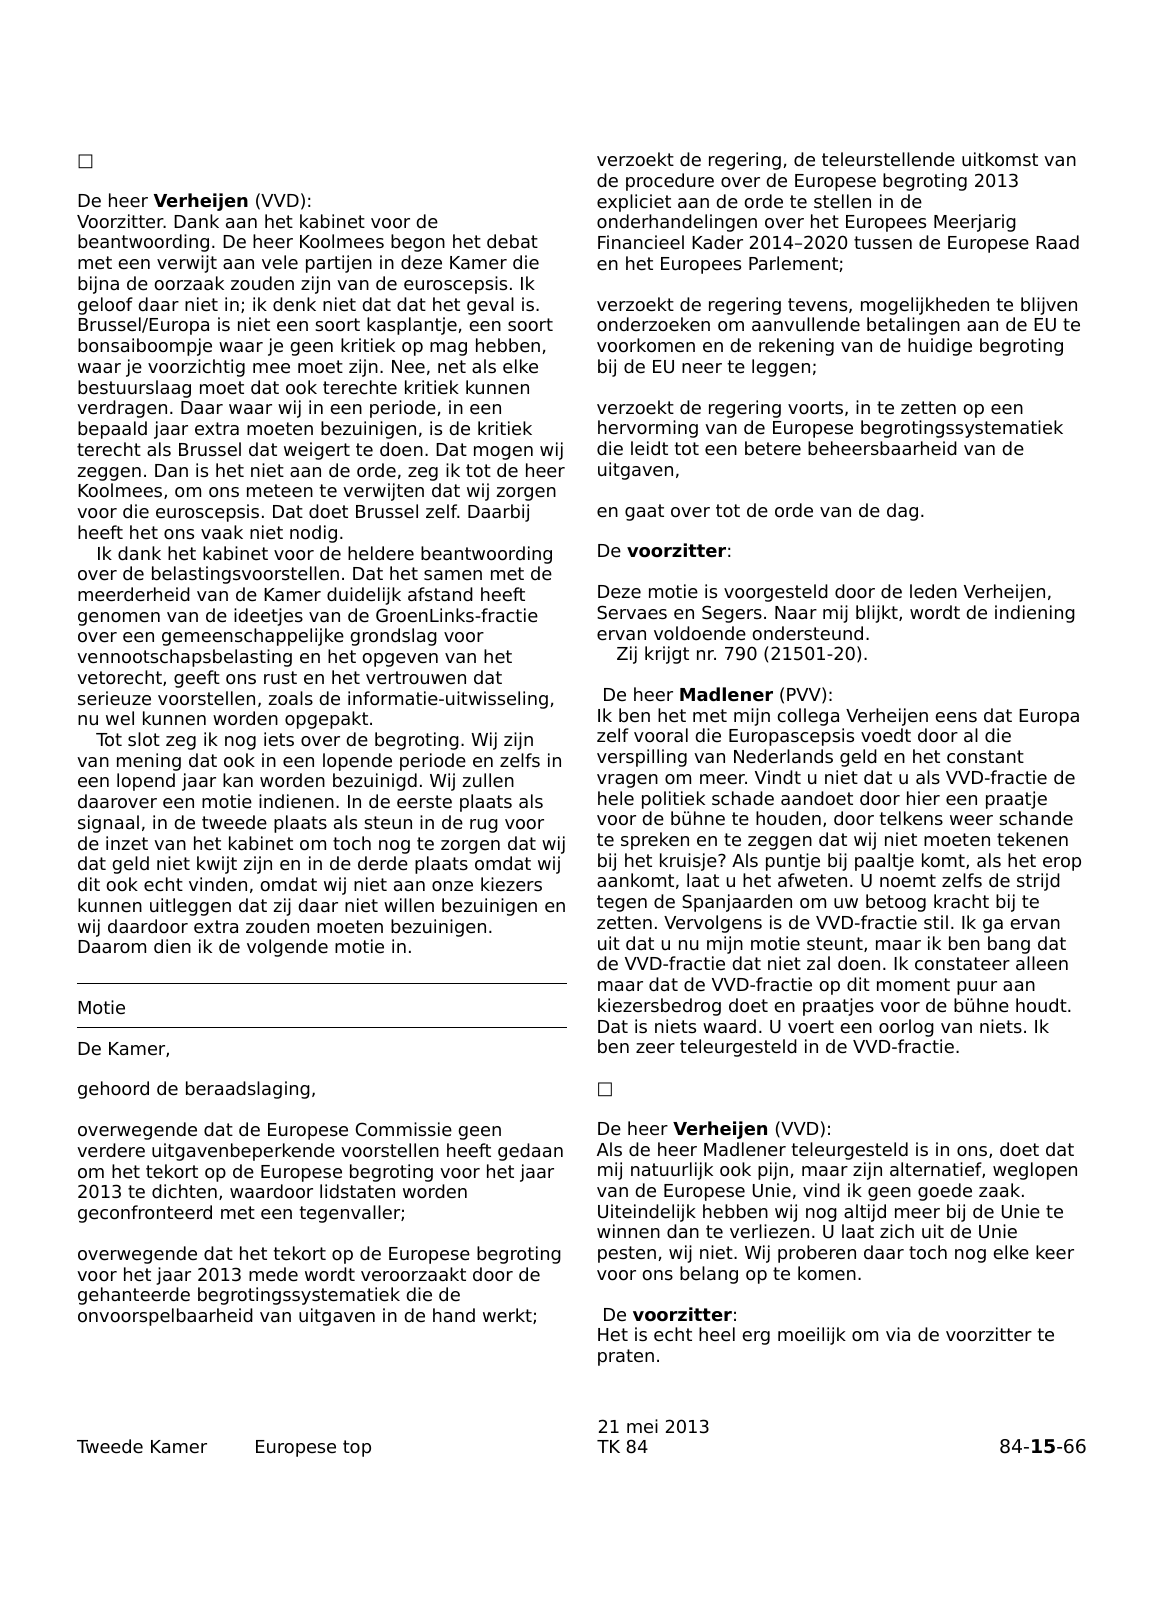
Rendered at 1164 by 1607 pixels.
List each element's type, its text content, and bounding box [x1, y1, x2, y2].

text Tot slot zeg ik nog iets over de begroting. Wij zijn van mening dat ook in een lopende periode en zelfs in een lopend jaar kan worden bezuinigd. Wij zullen daarover een motie indienen. In de eerste plaats als signaal, in de tweede plaats als steun in de rug voor de inzet van het kabinet om toch nog te zorgen dat wij dat geld niet kwijt zijn en in de derde plaats omdat wij dit ook echt vinden, omdat wij niet aan onze kiezers kunnen uitleggen dat zij daar niet willen bezuinigen en wij daardoor extra zouden moeten bezuinigen. Daarom dien ik de volgende motie in. [77, 730, 567, 958]
text verzoekt de regering voorts, in te zetten op een hervorming van de Europese begrotingssystematiek die leidt tot een betere beheersbaarheid van de uitgaven, [596, 397, 1087, 480]
text Ik ben het met mijn collega Verheijen eens dat Europa zelf vooral die Europascepsis voedt door al die verspilling van Nederlands geld en het constant vragen om meer. Vindt u niet dat u als VVD-fractie de hele politiek schade aandoet door hier een praatje voor de bühne te houden, door telkens weer schande te spreken en te zeggen dat wij niet moeten tekenen bij het kruisje? Als puntje bij paaltje komt, als het erop aankomt, laat u het afweten. U noemt zelfs de strijd tegen de Spanjaarden om uw betoog kracht bij te zetten. Vervolgens is de VVD-fractie stil. Ik ga ervan uit dat u nu mijn motie steunt, maar ik ben bang dat de VVD-fractie dat niet zal doen. Ik constateer alleen maar dat de VVD-fractie op dit moment puur aan kiezersbedrog doet en praatjes voor de bühne houdt. Dat is niets waard. U voert een oorlog van niets. Ik ben zeer teleurgesteld in de VVD-fractie. [596, 706, 1087, 1058]
text □ [596, 1078, 1087, 1099]
text De Kamer, [77, 1038, 567, 1059]
text Deze motie is voorgesteld door de leden Verheijen, Servaes en Segers. Naar mij blijkt, wordt de indiening ervan voldoende ondersteund. [596, 582, 1087, 644]
text Als de heer Madlener teleurgesteld is in ons, doet dat mij natuurlijk ook pijn, maar zijn alternatief, weglopen van de Europese Unie, vind ik geen goede zaak. Uiteindelijk hebben wij nog altijd meer bij de Unie te winnen dan te verliezen. U laat zich uit de Unie pesten, wij niet. Wij proberen daar toch nog elke keer voor ons belang op te komen. [596, 1139, 1087, 1284]
text Het is echt heel erg moeilijk om via de voorzitter te praten. [596, 1325, 1087, 1367]
text Voorzitter. Dank aan het kabinet voor de beantwoording. De heer Koolmees begon het debat met een verwijt aan vele partijen in deze Kamer die bijna de oorzaak zouden zijn van de euroscepsis. Ik geloof daar niet in; ik denk niet dat dat het geval is. Brussel/Europa is niet een soort kasplantje, een soort bonsaiboompje waar je geen kritiek op mag hebben, waar je voorzichtig mee moet zijn. Nee, net als elke bestuurslaag moet dat ook terechte kritiek kunnen verdragen. Daar waar wij in een periode, in een bepaald jaar extra moeten bezuinigen, is de kritiek terecht als Brussel dat weigert te doen. Dat mogen wij zeggen. Dan is het niet aan de orde, zeg ik tot de heer Koolmees, om ons meteen te verwijten dat wij zorgen voor die euroscepsis. Dat doet Brussel zelf. Daarbij heeft het ons vaak niet nodig. [77, 212, 567, 543]
text overwegende dat het tekort op de Europese begroting voor het jaar 2013 mede wordt veroorzaakt door de gehanteerde begrotingssystematiek die de onvoorspelbaarheid van uitgaven in de hand werkt; [77, 1244, 567, 1327]
text Ik dank het kabinet voor de heldere beantwoording over de belastingsvoorstellen. Dat het samen met de meerderheid van de Kamer duidelijk afstand heeft genomen van de ideetjes van de GroenLinks-fractie over een gemeenschappelijke grondslag voor vennootschapsbelasting en het opgeven van het vetorecht, geeft ons rust en het vertrouwen dat serieuze voorstellen, zoals de informatie-uitwisseling, nu wel kunnen worden opgepakt. [77, 543, 567, 730]
text verzoekt de regering, de teleurstellende uitkomst van de procedure over de Europese begroting 2013 expliciet aan de orde te stellen in de onderhandelingen over het Europees Meerjarig Financieel Kader 2014–2020 tussen de Europese Raad en het Europees Parlement; [596, 150, 1087, 274]
text De voorzitter: [596, 541, 1087, 562]
text en gaat over tot de orde van de dag. [596, 500, 1087, 521]
text □ [77, 150, 567, 171]
text Motie [77, 998, 567, 1018]
text overwegende dat de Europese Commissie geen verdere uitgavenbeperkende voorstellen heeft gedaan om het tekort op de Europese begroting voor het jaar 2013 te dichten, waardoor lidstaten worden geconfronteerd met een tegenvaller; [77, 1120, 567, 1224]
text De voorzitter: [596, 1304, 1087, 1325]
text verzoekt de regering tevens, mogelijkheden te blijven onderzoeken om aanvullende betalingen aan de EU te voorkomen en de rekening van de huidige begroting bij de EU neer te leggen; [596, 294, 1087, 377]
text De heer Madlener (PVV): [596, 685, 1087, 706]
text gehoord de beraadslaging, [77, 1079, 567, 1100]
text De heer Verheijen (VVD): [77, 191, 567, 212]
text De heer Verheijen (VVD): [596, 1119, 1087, 1139]
text Zij krijgt nr. 790 (21501-20). [596, 644, 1087, 665]
